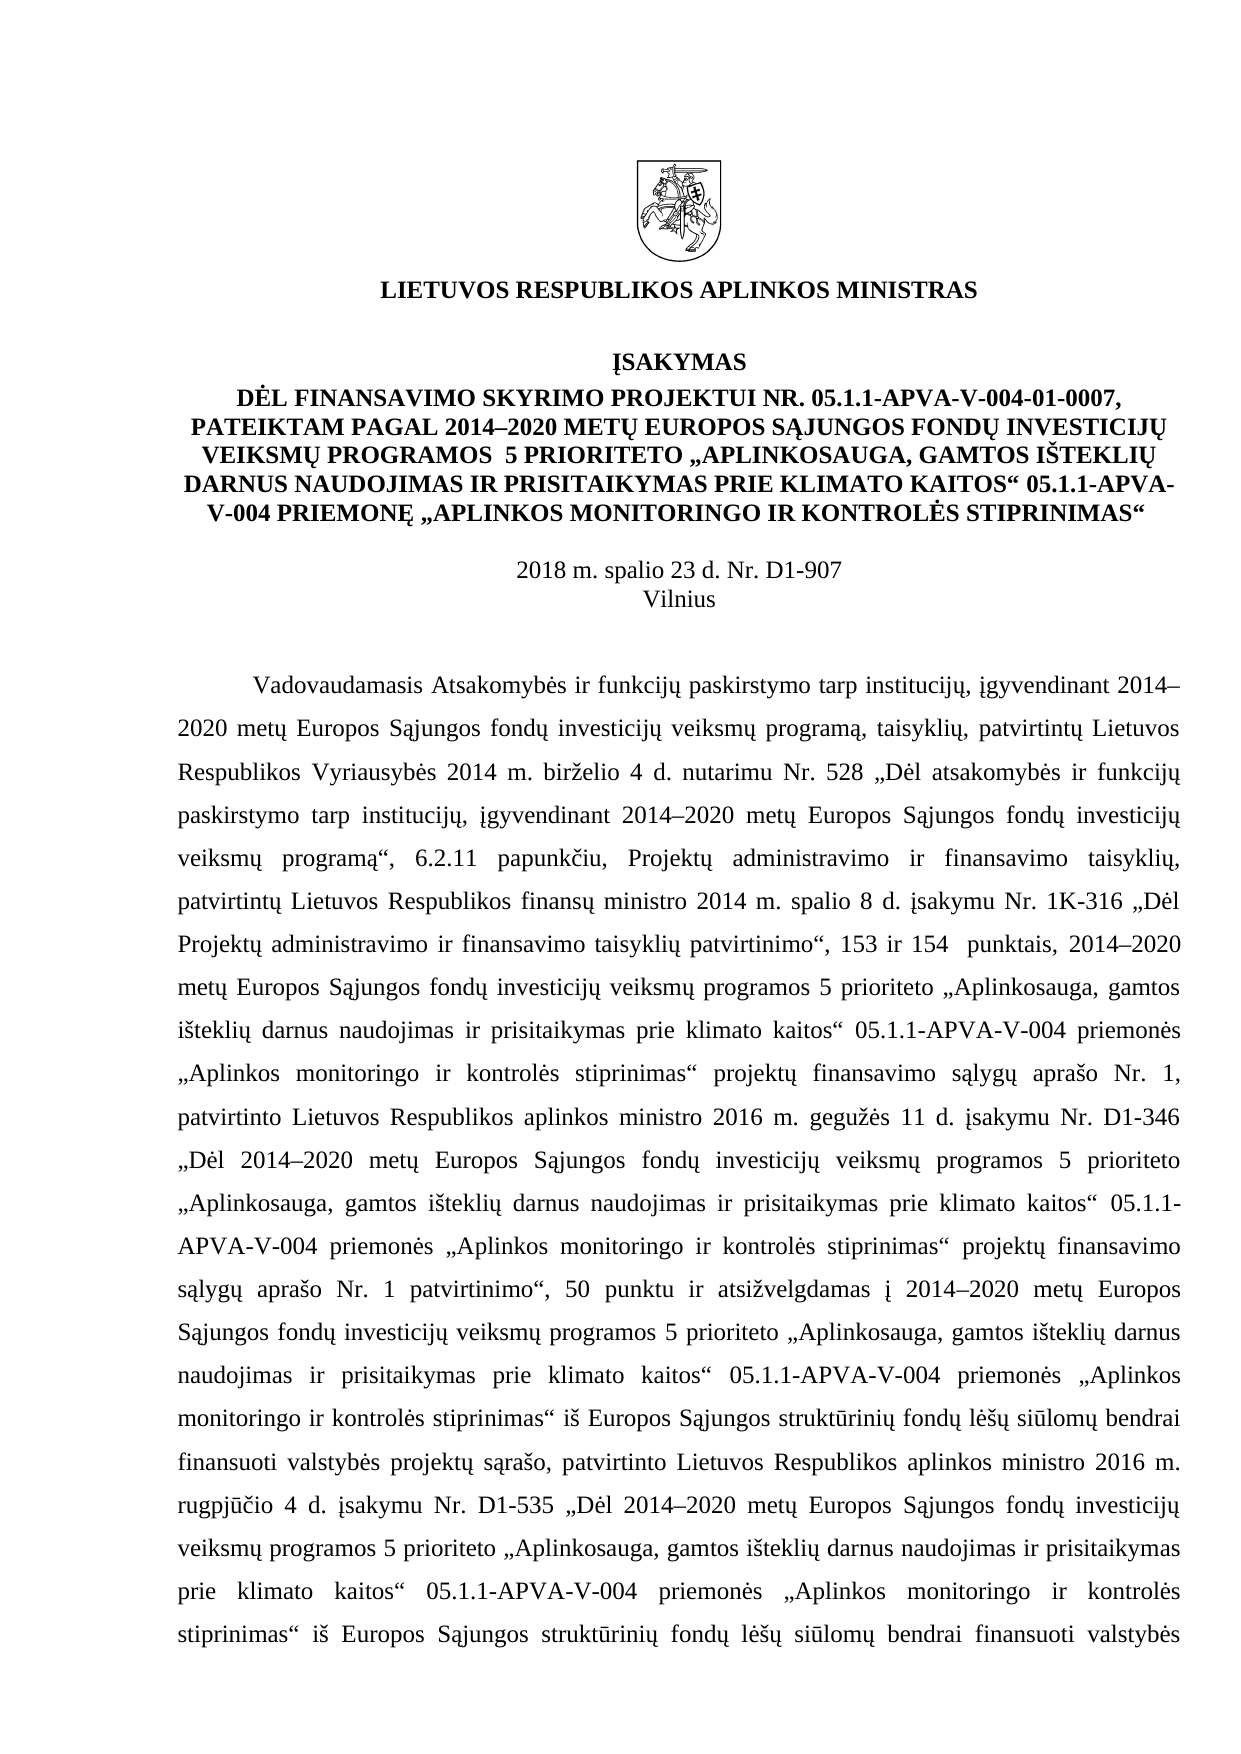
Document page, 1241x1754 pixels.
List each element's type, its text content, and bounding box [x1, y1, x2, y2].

text Vadovaudamasis Atsakomybės ir funkcijų paskirstymo tarp institucijų, įgyvendinant 2014–2020 metų Europos Sąjungos fondų investicijų veiksmų programą, taisyklių, patvirtintų Lietuvos Respublikos Vyriausybės 2014 m. birželio 4 d. nutarimu Nr. 528 „Dėl atsakomybės ir funkcijų paskirstymo tarp institucijų, įgyvendinant 2014–2020 metų Europos Sąjungos fondų investicijų veiksmų programą“, 6.2.11 papunkčiu, Projektų administravimo ir finansavimo taisyklių, patvirtintų Lietuvos Respublikos finansų ministro 2014 m. spalio 8 d. įsakymu Nr. 1K-316 „Dėl Projektų administravimo ir finansavimo taisyklių patvirtinimo“, 153 ir 154 punktais, 2014–2020 metų Europos Sąjungos fondų investicijų veiksmų programos 5 prioriteto „Aplinkosauga, gamtos išteklių darnus naudojimas ir prisitaikymas prie klimato kaitos“ 05.1.1-APVA-V-004 priemonės „Aplinkos monitoringo ir kontrolės stiprinimas“ projektų finansavimo sąlygų aprašo Nr. 1, patvirtinto Lietuvos Respublikos aplinkos ministro 2016 m. gegužės 11 d. įsakymu Nr. D1-346 „Dėl 2014–2020 metų Europos Sąjungos fondų investicijų veiksmų programos 5 prioriteto „Aplinkosauga, gamtos išteklių darnus naudojimas ir prisitaikymas prie klimato kaitos“ 05.1.1-APVA-V-004 priemonės „Aplinkos monitoringo ir kontrolės stiprinimas“ projektų finansavimo sąlygų aprašo Nr. 1 patvirtinimo“, 50 punktu ir atsižvelgdamas į 2014–2020 metų Europos Sąjungos fondų investicijų veiksmų programos 5 prioriteto „Aplinkosauga, gamtos išteklių darnus naudojimas ir prisitaikymas prie klimato kaitos“ 05.1.1-APVA-V-004 priemonės „Aplinkos monitoringo ir kontrolės stiprinimas“ iš Europos Sąjungos struktūrinių fondų lėšų siūlomų bendrai finansuoti valstybės projektų sąrašo, patvirtinto Lietuvos Respublikos aplinkos ministro 2016 m. rugpjūčio 4 d. įsakymu Nr. D1-535 „Dėl 2014–2020 metų Europos Sąjungos fondų investicijų veiksmų programos 5 prioriteto „Aplinkosauga, gamtos išteklių darnus naudojimas ir prisitaikymas prie klimato kaitos“ 05.1.1-APVA-V-004 priemonės „Aplinkos monitoringo ir kontrolės stiprinimas“ iš Europos Sąjungos struktūrinių fondų lėšų siūlomų bendrai finansuoti valstybės [177, 670, 1181, 1648]
text Vilnius [177, 584, 1181, 642]
text LIETUVOS RESPUBLIKOS APLINKOS MINISTRAS [177, 275, 1181, 303]
text 2018 m. spalio 23 d. Nr. D1-907 [177, 555, 1181, 584]
text DĖL FINANSAVIMO SKYRIMO PROJEKTUI NR. 05.1.1-APVA-V-004-01-0007, PATEIKTAM PAGAL 2014–2020 METŲ EUROPOS SĄJUNGOS FONDŲ INVESTICIJŲ VEIKSMŲ PROGRAMOS 5 PRIORITETO „APLINKOSAUGA, GAMTOS IŠTEKLIŲ DARNUS NAUDOJIMAS IR PRISITAIKYMAS PRIE KLIMATO KAITOS“ 05.1.1-APVA-V-004 PRIEMONĘ „APLINKOS MONITORINGO IR KONTROLĖS STIPRINIMAS“ [177, 383, 1181, 527]
text ĮSAKYMAS [177, 347, 1181, 376]
